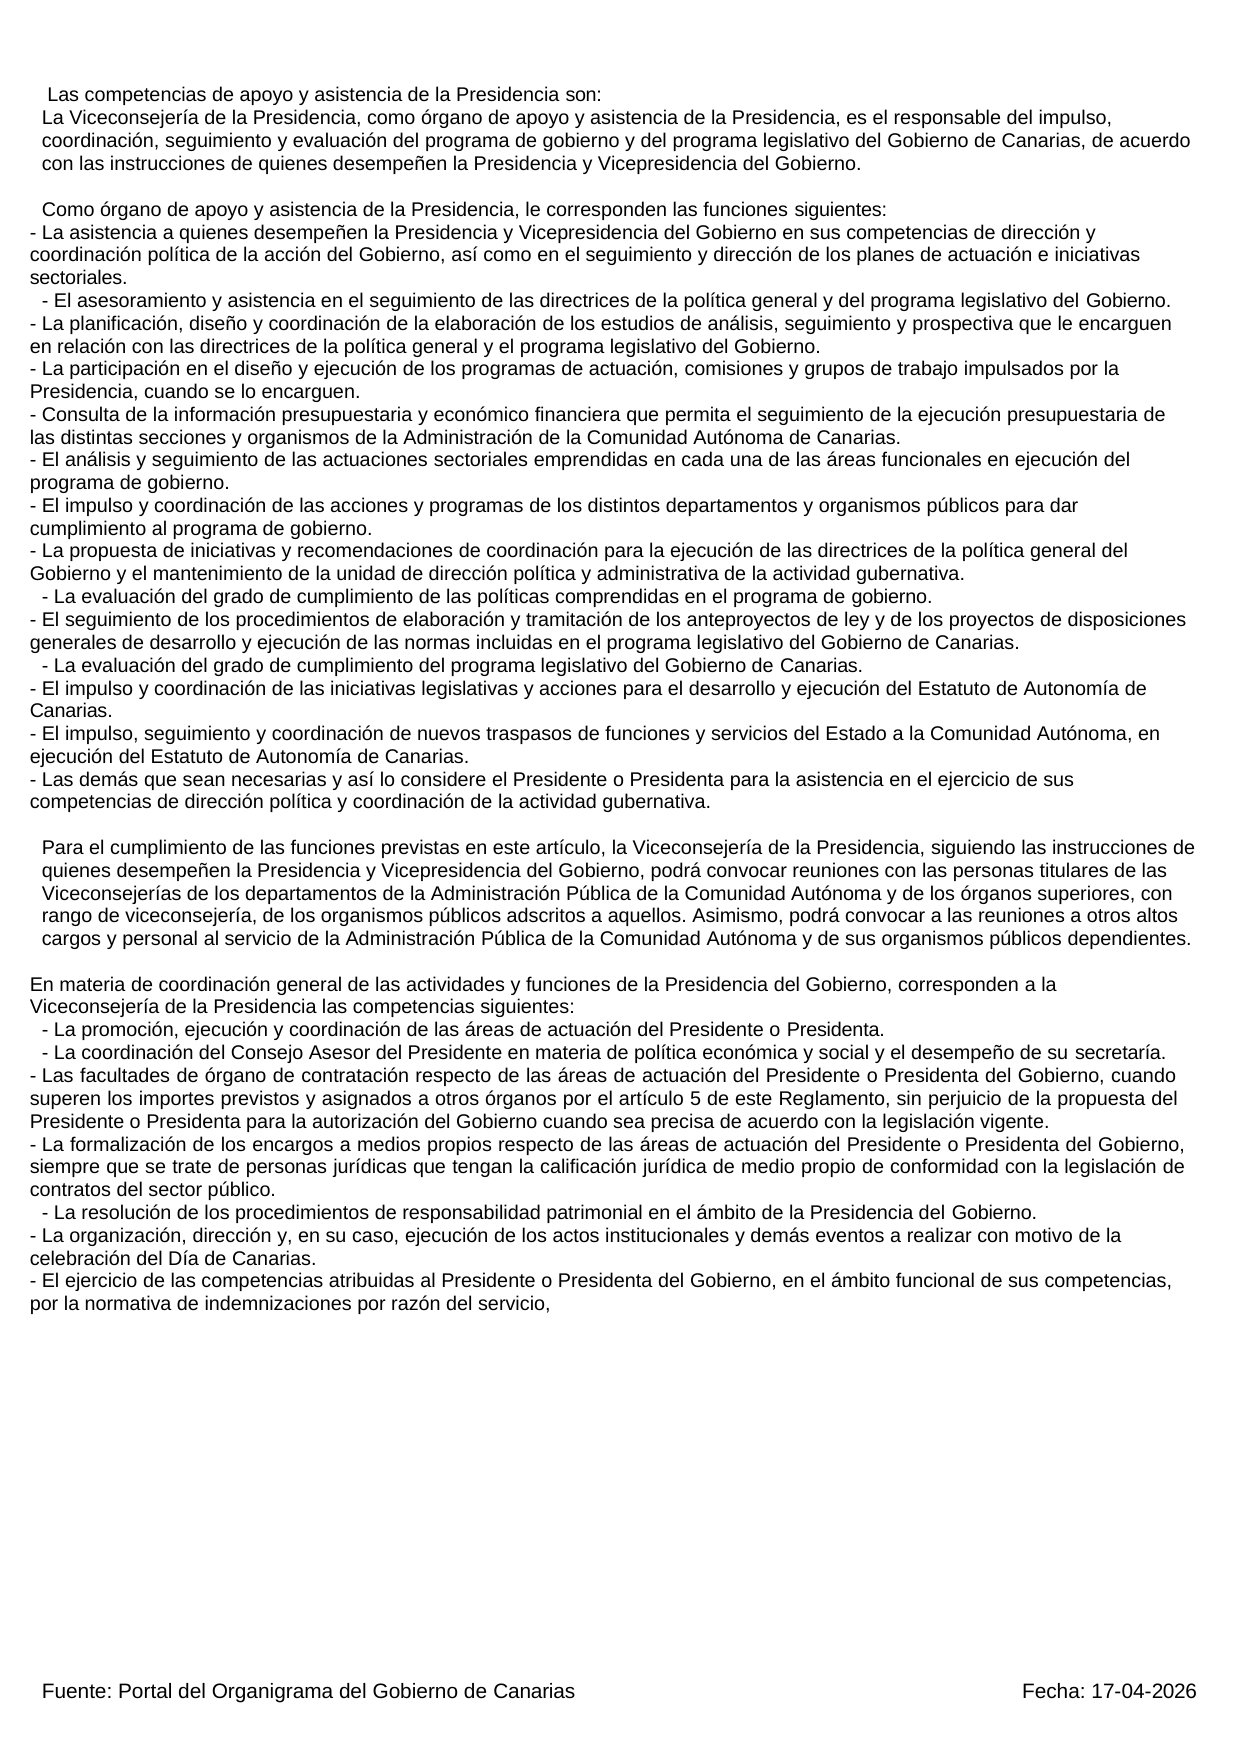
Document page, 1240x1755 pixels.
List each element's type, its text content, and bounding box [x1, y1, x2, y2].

list El análisis y seguimiento de las actuaciones sectoriales emprendidas en cada una de las áreas funcionales en ejecución del programa de gobierno. [29, 448, 1142, 494]
list Las demás que sean necesarias y así lo considere el Presidente o Presidenta para la asistencia en el ejercicio de sus competencias de dirección política y coordinación de la actividad gubernativa. [29, 767, 1086, 813]
list El impulso, seguimiento y coordinación de nuevos traspasos de funciones y servicios del Estado a la Comunidad Autónoma, en ejecución del Estatuto de Autonomía de Canarias. [29, 722, 1172, 767]
list La promoción, ejecución y coordinación de las áreas de actuación del Presidente o Presidenta. [42, 1018, 1210, 1041]
list La evaluación del grado de cumplimiento de las políticas comprendidas en el programa de gobierno. [42, 585, 1210, 608]
text Como órgano de apoyo y asistencia de la Presidencia, le corresponden las funciones siguientes: [42, 197, 1210, 220]
list El impulso y coordinación de las acciones y programas de los distintos departamentos y organismos públicos para dar cumplimiento al programa de gobierno. [29, 494, 1090, 539]
list La participación en el diseño y ejecución de los programas de actuación, comisiones y grupos de trabajo impulsados por la Presidencia, cuando se lo encarguen. [29, 357, 1131, 403]
list La planificación, diseño y coordinación de la elaboración de los estudios de análisis, seguimiento y prospectiva que le encarguen en relación con las directrices de la política general y el programa legislativo del Gobierno. [29, 312, 1184, 357]
list La propuesta de iniciativas y recomendaciones de coordinación para la ejecución de las directrices de la política general del Gobierno y el mantenimiento de la unidad de dirección política y administrativa de la actividad gubernativa. [29, 539, 1140, 585]
list La organización, dirección y, en su caso, ejecución de los actos institucionales y demás eventos a realizar con motivo de la celebración del Día de Canarias. [29, 1224, 1133, 1269]
text Para el cumplimiento de las funciones previstas en este artículo, la Viceconsejería de la Presidencia, siguiendo las instrucciones de quienes desempeñen la Presidencia y Vicepresidencia del Gobierno, podrá convocar reuniones con las personas titulares de las Viceconsejerías de los departamentos de la Administración Pública de la Comunidad Autónoma y de los órganos superiores, con rango de viceconsejería, de los organismos públicos adscritos a aquellos. Asimismo, podrá convocar a las reuniones a otros altos cargos y personal al servicio de la Administración Pública de la Comunidad Autónoma y de sus organismos públicos dependientes. [42, 836, 1210, 949]
list El impulso y coordinación de las iniciativas legislativas y acciones para el desarrollo y ejecución del Estatuto de Autonomía de Canarias. [29, 676, 1158, 722]
text Las competencias de apoyo y asistencia de la Presidencia son: [47, 83, 1210, 106]
list El ejercicio de las competencias atribuidas al Presidente o Presidenta del Gobierno, en el ámbito funcional de sus competencias, por la normativa de indemnizaciones por razón del servicio, [29, 1269, 1184, 1315]
list Las facultades de órgano de contratación respecto de las áreas de actuación del Presidente o Presidenta del Gobierno, cuando superen los importes previstos y asignados a otros órganos por el artículo 5 de este Reglamento, sin perjuicio de la propuesta del Presidente o Presidenta para la autorización del Gobierno cuando sea precisa de acuerdo con la legislación vigente. [29, 1064, 1178, 1132]
list El seguimiento de los procedimientos de elaboración y tramitación de los anteproyectos de ley y de los proyectos de disposiciones generales de desarrollo y ejecución de las normas incluidas en el programa legislativo del Gobierno de Canarias. [29, 608, 1198, 653]
list La coordinación del Consejo Asesor del Presidente en materia de política económica y social y el desempeño de su secretaría. [42, 1041, 1210, 1064]
list La resolución de los procedimientos de responsabilidad patrimonial en el ámbito de la Presidencia del Gobierno. [42, 1201, 1210, 1223]
list La evaluación del grado de cumplimiento del programa legislativo del Gobierno de Canarias. [42, 653, 1210, 676]
text La Viceconsejería de la Presidencia, como órgano de apoyo y asistencia de la Presidencia, es el responsable del impulso, coordinación, seguimiento y evaluación del programa de gobierno y del programa legislativo del Gobierno de Canarias, de acuerdo con las instrucciones de quienes desempeñen la Presidencia y Vicepresidencia del Gobierno. [42, 106, 1210, 174]
text En materia de coordinación general de las actividades y funciones de la Presidencia del Gobierno, corresponden a la Viceconsejería de la Presidencia las competencias siguientes: [29, 973, 1191, 1018]
list La formalización de los encargos a medios propios respecto de las áreas de actuación del Presidente o Presidenta del Gobierno, siempre que se trate de personas jurídicas que tengan la calificación jurídica de medio propio de conformidad con la legislación de contratos del sector público. [29, 1132, 1186, 1201]
list El asesoramiento y asistencia en el seguimiento de las directrices de la política general y del programa legislativo del Gobierno. [42, 289, 1210, 311]
list Consulta de la información presupuestaria y económico financiera que permita el seguimiento de la ejecución presupuestaria de las distintas secciones y organismos de la Administración de la Comunidad Autónoma de Canarias. [29, 403, 1177, 448]
list La asistencia a quienes desempeñen la Presidencia y Vicepresidencia del Gobierno en sus competencias de dirección y coordinación política de la acción del Gobierno, así como en el seguimiento y dirección de los planes de actuación e iniciativas sectoriales. [29, 221, 1152, 289]
